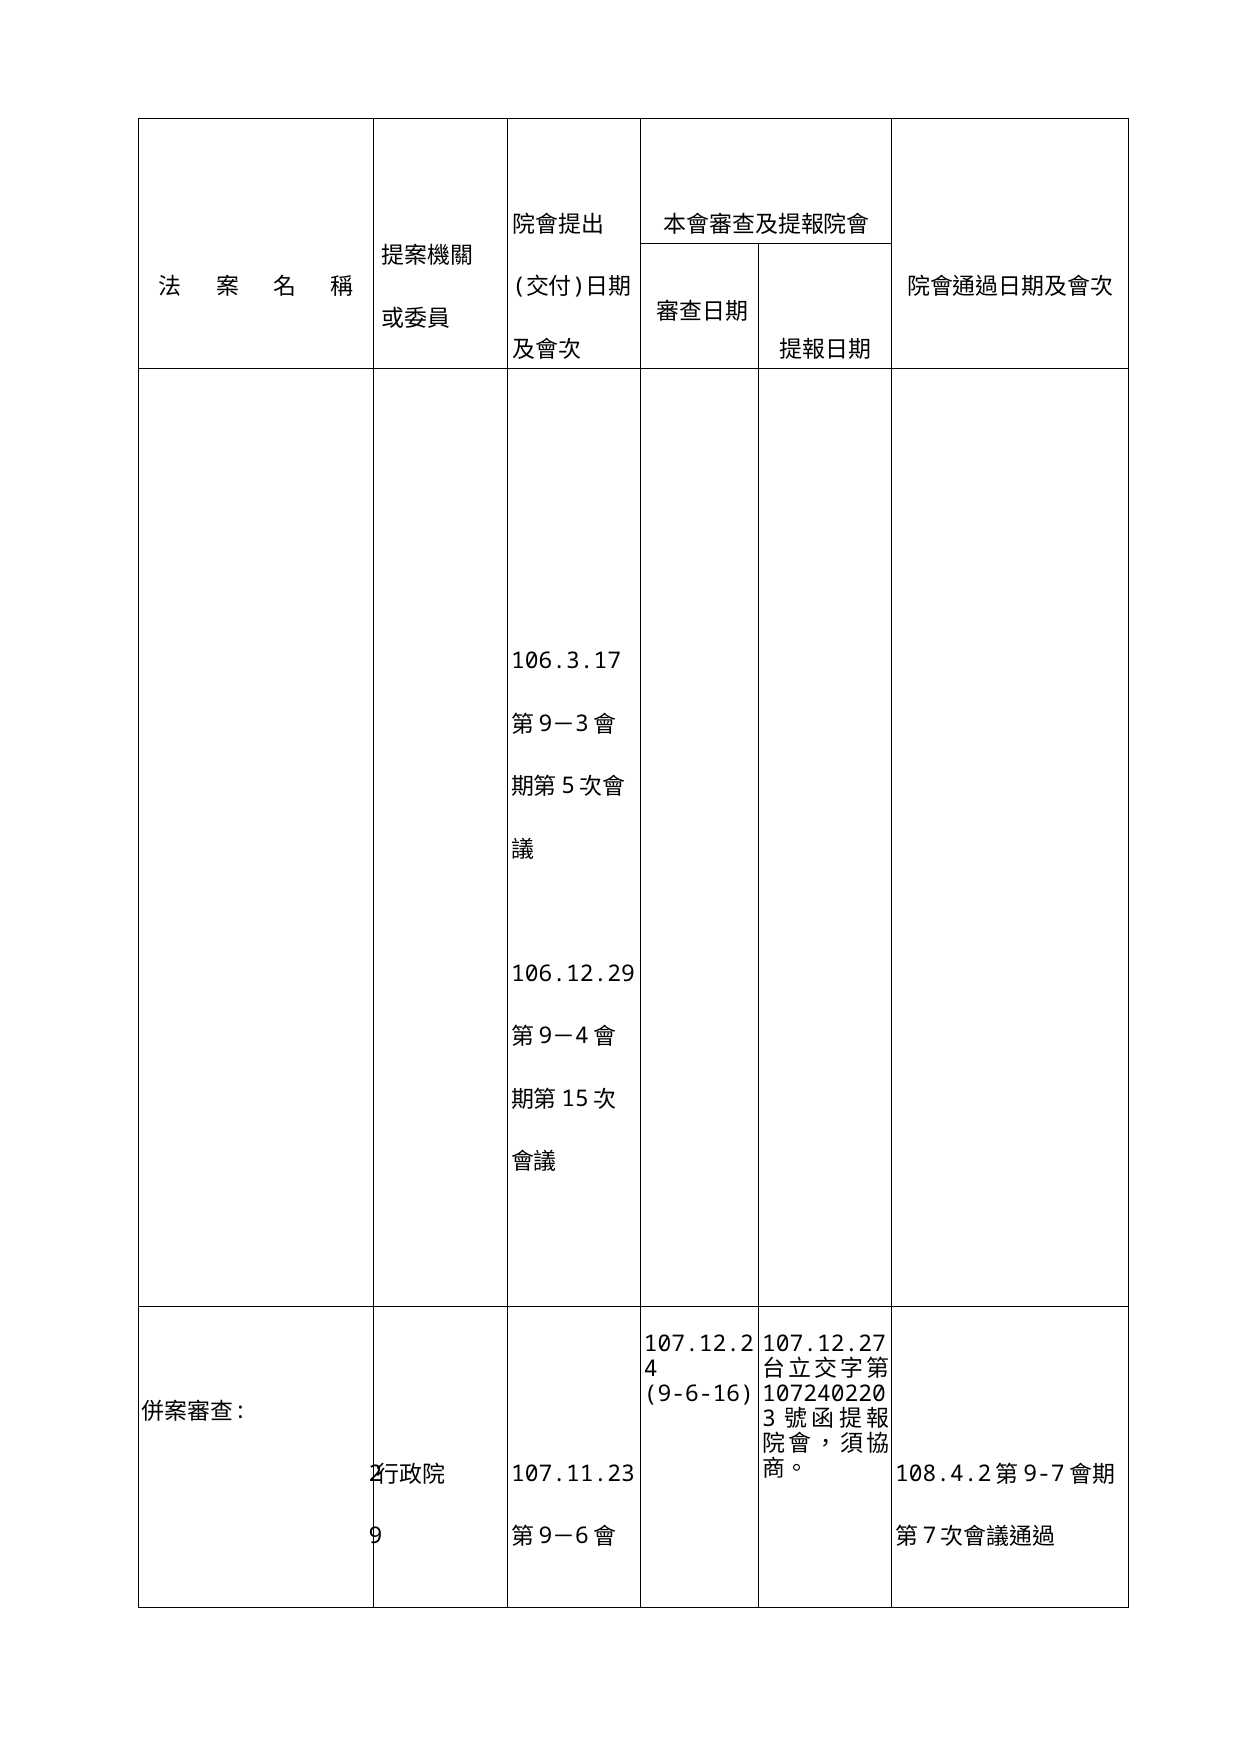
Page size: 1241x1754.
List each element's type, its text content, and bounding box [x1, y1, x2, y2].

table_header 院會提出 (交付)日期及會次 [508, 119, 640, 368]
table_header 法 案 名 稱 [139, 119, 373, 368]
table_header 提案機關 或委員 [374, 119, 507, 368]
table_cell 107.11.23 第9－6會 [508, 1307, 640, 1607]
table_cell 併案審查: 「道路交通管理處罰條例第三十七條、第六十七條及第八十七條條文修正草案」 「道路交通管理處罰條例第九條、第三十五條及第六十七條條文修正草案」 「道路交通管理處罰條例第三十五條條文修正草案」 「道路交通管理處罰條例第三十五條條文修正草案」 「道路交通管理處罰條例第三十五條條文修正草案」 「道路交通管理處罰條例第三十五條條文修正草案」 「道路交通管理處罰條例第三十五條條文修正草案」 「道路交通管理處罰條例第三十五條條文修正草案」 「道路交通管理處罰條例第三十五條條文修正草案」 「道路交通管理處罰條例第三十五條及第六十七條條文修正草案」 「道路交通管理處罰條例第三十五條、第三十五條之一及第三十五條之二條文修正草案」 「道路交通管理處罰條例第三十五條及第三十五條之一條文修正草案」 「道路交通管理處罰條例第三十七條條文修正草案」 「道路交通管理處罰條例第四十五條條文修正草案」 「道路交通管理處罰條例第六十七條條文修正草案」 「道路交通管理處罰條例第三十五條條文修正草案」 「道路交通管理處罰條例第三十五條條文修正草案」 「道路交通管理處罰條例第三十五條條文修正草案」 併案審查： 「道路交通管理處罰條例增訂第十八條之二條文草案」、 「道路交通管理處罰條例第三十五條條文修正草案」、 「道路交通管理處罰條例第三十五條條文修正草案」、 「道路交通管理處罰條例第三十五條條文修正草案」、 「道路交通管理處罰條例第三十五條條文修正草案」、 「道路交通管理處罰條例第三十五條條文修正草案」、 「道路交通管理處罰條例第三十五條條文修正草案」、 「道路交通管理處罰條例第三十五條、第六十七條及第八十五條之二條文修正草案」、 「道路交通管理處罰條例第七十三條條文修正草案」 「道路交通管理處罰條例第八十五條之二條文修正草案」 [139, 369, 373, 1306]
table_cell 108.4.2第9-7會期 第7次會議通過 [892, 1307, 1128, 1607]
table_cell [892, 369, 1128, 1306]
table_cell 併案審查: 「飛航事故調查法修正草案(名稱並修正為運輸事故調查法)」 「公共運輸事故調查法草案」 「大眾運輸事故調查法草案」 「運輸事故調查法草案」 「公共運輸事故調查法草案」 「公共運輸事故調查法草案」 「運輸重大事故調查法草案」 「運輸事故調查法草案」 「重大運輸事故調查法草案」 「國家運輸安全調查法草案」 [139, 1307, 373, 1607]
table_header 本會審查及提報院會 [641, 119, 891, 243]
table_cell 106.3.17 第9－3會期第5次會議 106.12.29 第9－4會期第15次會議 [508, 369, 640, 1306]
table_cell 提報日期 [759, 244, 891, 368]
table_cell [641, 369, 758, 1306]
table_cell 行政院 委員陳素月等19人 委員李昆澤等19人 委員林俊憲等16人 親民黨黨團 委員黃國書等18人 委員鄭寶清等16人 委員葉宜津等18人 國民黨黨團 委員蕭美琴等16人 [374, 1307, 507, 1607]
table_cell 107.12.24 (9-6-16) [641, 1307, 758, 1607]
table_cell [759, 369, 891, 1306]
table_cell 107.12.27 台立交字第1072402203號函提報院會，須協商。 [759, 1307, 891, 1607]
table_cell 審查日期 [641, 244, 758, 368]
table_header 院會通過日期及會次 [892, 119, 1128, 368]
table_cell 行政院 委員曾銘宗等16人 親民黨黨團 委員李鴻鈞等17人 委員郭正亮等17人 委員趙正宇等16人 委員陳曼麗等19人 委員黃偉哲等17人 委員賴瑞隆等17人 委員邱志偉等22人 時代力量黨團 委員鄭寶清等18人 委員盧秀燕等34人 委員蕭美琴等19人 委員蕭美琴等19人 委員吳志揚等16人 委員林德福等18人 委員陳宜民等16人 委員楊鎮浯等16人 委員許毓仁等16人 委員楊鎮浯等18人 委員蔣乃辛等19人 委員王定宇等19人 委員沈智慧等23人 委員蕭美琴等16人 委員葉宜津等18人 委員徐永明等18人 委員陳歐珀等18人 [374, 369, 507, 1306]
